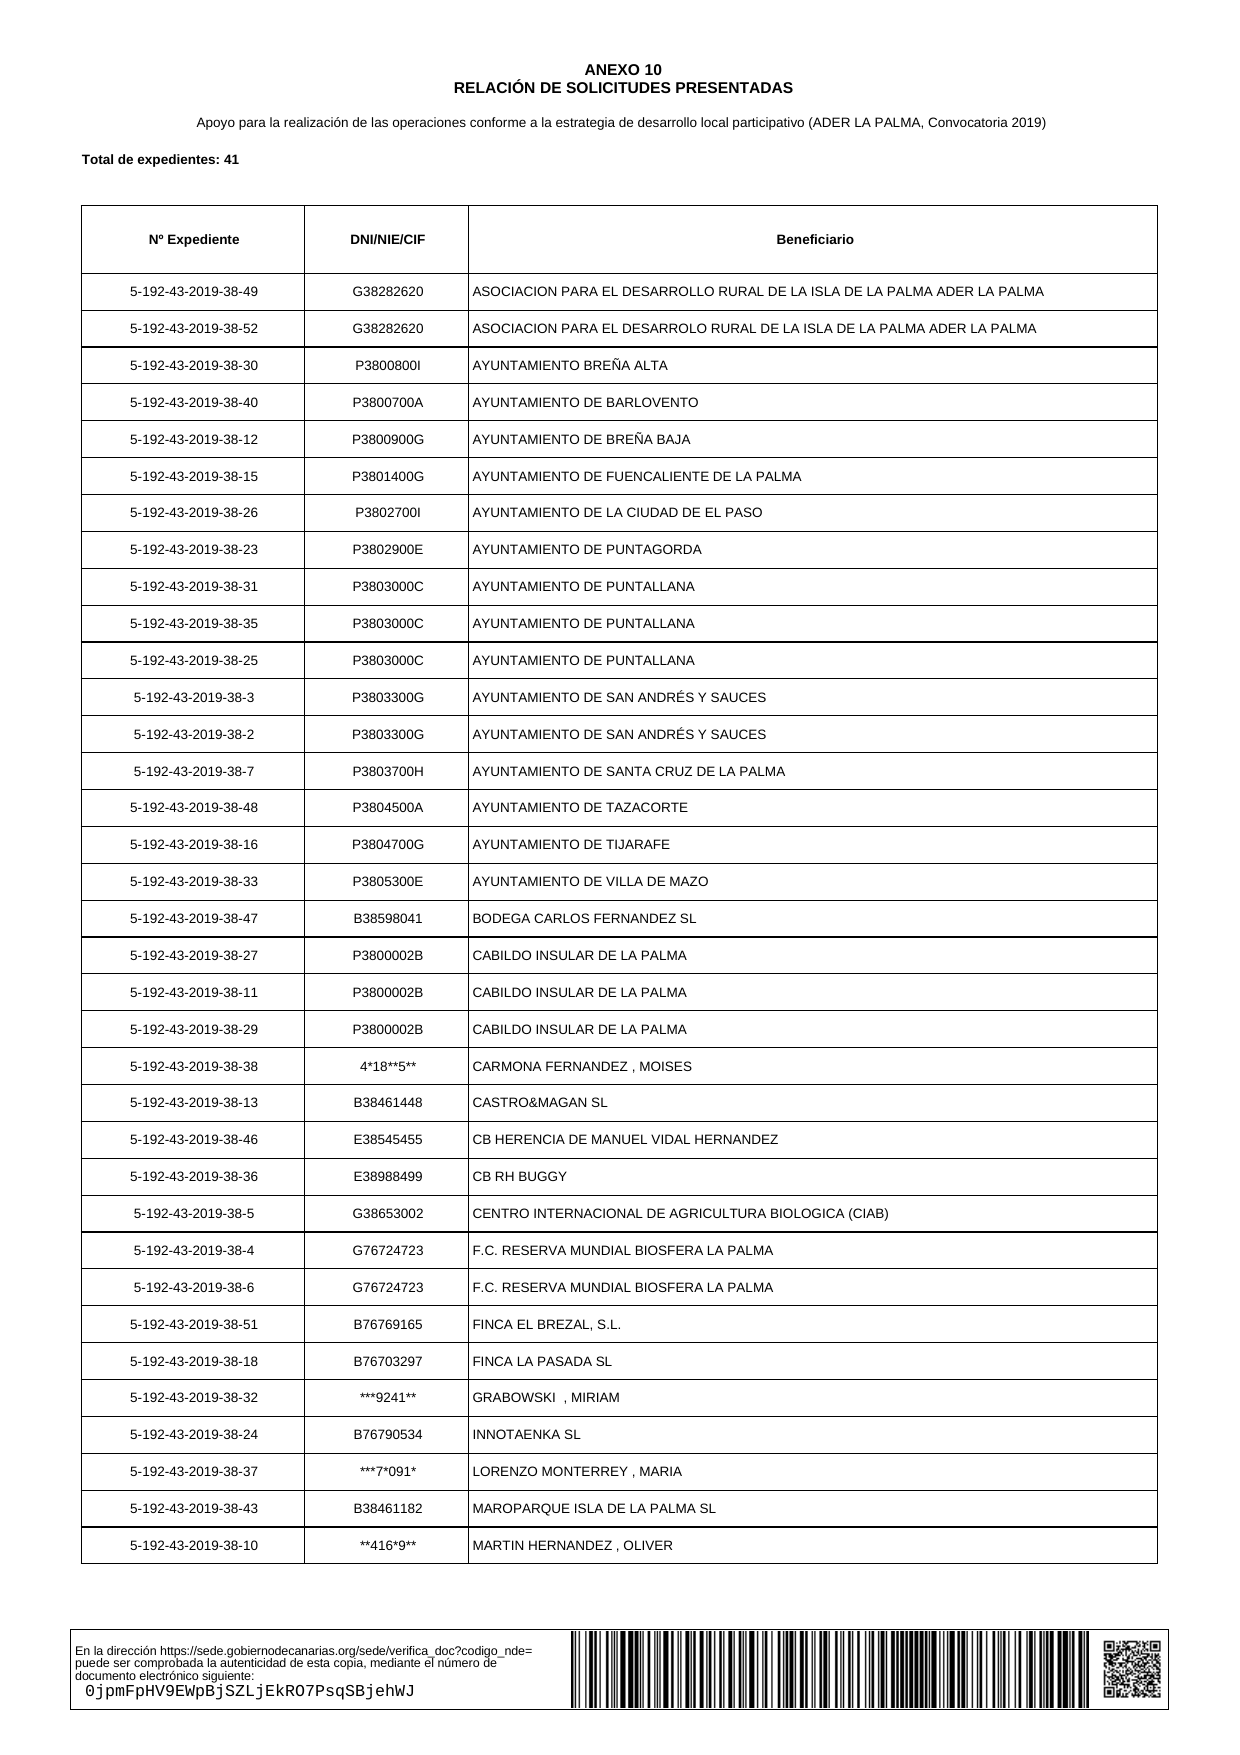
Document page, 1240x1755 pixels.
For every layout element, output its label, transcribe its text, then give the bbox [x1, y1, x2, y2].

table_cell P3800002B [305, 1011, 468, 1047]
table_header Beneficiario [469, 206, 1157, 273]
table_cell 5-192-43-2019-38-6 [82, 1269, 304, 1305]
table_cell B38461182 [305, 1491, 468, 1526]
table_cell G38282620 [305, 311, 468, 346]
table_cell P3805300E [305, 864, 468, 899]
table_cell P3800800I [305, 348, 468, 383]
table_cell E38545455 [305, 1122, 468, 1158]
table_cell F.C. RESERVA MUNDIAL BIOSFERA LA PALMA [469, 1269, 1157, 1305]
table_cell FINCA EL BREZAL, S.L. [469, 1306, 1157, 1342]
table_cell CABILDO INSULAR DE LA PALMA [469, 1011, 1157, 1047]
table_cell P3802900E [305, 532, 468, 568]
table_cell 5-192-43-2019-38-47 [82, 901, 304, 936]
table_cell G76724723 [305, 1269, 468, 1305]
table_cell 5-192-43-2019-38-7 [82, 753, 304, 789]
table_cell 5-192-43-2019-38-13 [82, 1085, 304, 1121]
table_cell 5-192-43-2019-38-5 [82, 1196, 304, 1231]
table_cell CARMONA FERNANDEZ , MOISES [469, 1048, 1157, 1084]
table_cell P3800002B [305, 974, 468, 1010]
table_cell 5-192-43-2019-38-3 [82, 679, 304, 715]
table_cell 5-192-43-2019-38-12 [82, 421, 304, 457]
table_cell 5-192-43-2019-38-48 [82, 790, 304, 826]
table_cell P3801400G [305, 458, 468, 494]
table_cell 5-192-43-2019-38-30 [82, 348, 304, 383]
table_cell MAROPARQUE ISLA DE LA PALMA SL [469, 1491, 1157, 1526]
table_cell AYUNTAMIENTO DE BREÑA BAJA [469, 421, 1157, 457]
table_cell 5-192-43-2019-38-38 [82, 1048, 304, 1084]
table_cell F.C. RESERVA MUNDIAL BIOSFERA LA PALMA [469, 1233, 1157, 1268]
table_cell P3803700H [305, 753, 468, 789]
table_cell LORENZO MONTERREY , MARIA [469, 1454, 1157, 1489]
table_cell 5-192-43-2019-38-46 [82, 1122, 304, 1158]
table_cell 5-192-43-2019-38-37 [82, 1454, 304, 1489]
table_cell P3804500A [305, 790, 468, 826]
table_cell G38282620 [305, 274, 468, 309]
table_cell CABILDO INSULAR DE LA PALMA [469, 974, 1157, 1010]
text Total de expedientes: 41 [82, 152, 1181, 168]
table_cell AYUNTAMIENTO DE VILLA DE MAZO [469, 864, 1157, 899]
text RELACIÓN DE SOLICITUDES PRESENTADAS [196, 81, 1051, 97]
table_cell B76703297 [305, 1343, 468, 1379]
table_cell AYUNTAMIENTO DE SAN ANDRÉS Y SAUCES [469, 679, 1157, 715]
table_cell 5-192-43-2019-38-16 [82, 827, 304, 863]
table_cell P3800002B [305, 938, 468, 973]
table_cell G76724723 [305, 1233, 468, 1268]
table_cell **416*9** [305, 1528, 468, 1563]
table_cell 5-192-43-2019-38-15 [82, 458, 304, 494]
table_cell BODEGA CARLOS FERNANDEZ SL [469, 901, 1157, 936]
table_cell AYUNTAMIENTO DE PUNTALLANA [469, 569, 1157, 604]
table_cell 5-192-43-2019-38-36 [82, 1159, 304, 1194]
table_cell E38988499 [305, 1159, 468, 1194]
table_cell 5-192-43-2019-38-40 [82, 384, 304, 420]
table_cell P3800900G [305, 421, 468, 457]
table_cell AYUNTAMIENTO BREÑA ALTA [469, 348, 1157, 383]
table_cell 5-192-43-2019-38-29 [82, 1011, 304, 1047]
table_cell P3804700G [305, 827, 468, 863]
table_cell 5-192-43-2019-38-4 [82, 1233, 304, 1268]
table_cell FINCA LA PASADA SL [469, 1343, 1157, 1379]
table_cell P3803300G [305, 679, 468, 715]
table_cell MARTIN HERNANDEZ , OLIVER [469, 1528, 1157, 1563]
table_cell ***9241** [305, 1380, 468, 1416]
table_cell CB RH BUGGY [469, 1159, 1157, 1194]
table_cell 5-192-43-2019-38-31 [82, 569, 304, 604]
table_cell 5-192-43-2019-38-11 [82, 974, 304, 1010]
table_cell P3803000C [305, 606, 468, 641]
table_cell P3803300G [305, 716, 468, 752]
table_cell B38598041 [305, 901, 468, 936]
table_cell AYUNTAMIENTO DE PUNTALLANA [469, 606, 1157, 641]
table_header Nº Expediente [82, 206, 304, 273]
table_cell 5-192-43-2019-38-18 [82, 1343, 304, 1379]
table_cell B76769165 [305, 1306, 468, 1342]
table_cell 5-192-43-2019-38-32 [82, 1380, 304, 1416]
table_cell 5-192-43-2019-38-43 [82, 1491, 304, 1526]
table_cell AYUNTAMIENTO DE TIJARAFE [469, 827, 1157, 863]
table_cell AYUNTAMIENTO DE TAZACORTE [469, 790, 1157, 826]
table_cell 5-192-43-2019-38-33 [82, 864, 304, 899]
table_cell AYUNTAMIENTO DE FUENCALIENTE DE LA PALMA [469, 458, 1157, 494]
table_cell P3800700A [305, 384, 468, 420]
table_cell INNOTAENKA SL [469, 1417, 1157, 1453]
table_cell ASOCIACION PARA EL DESARROLLO RURAL DE LA ISLA DE LA PALMA ADER LA PALMA [469, 274, 1157, 309]
table_cell CASTRO&MAGAN SL [469, 1085, 1157, 1121]
table_cell 4*18**5** [305, 1048, 468, 1084]
table_cell 5-192-43-2019-38-24 [82, 1417, 304, 1453]
table_cell B38461448 [305, 1085, 468, 1121]
table_cell ***7*091* [305, 1454, 468, 1489]
table_cell AYUNTAMIENTO DE LA CIUDAD DE EL PASO [469, 495, 1157, 531]
table_header DNI/NIE/CIF [305, 206, 468, 273]
table_cell B76790534 [305, 1417, 468, 1453]
table_cell CB HERENCIA DE MANUEL VIDAL HERNANDEZ [469, 1122, 1157, 1158]
table_cell P3803000C [305, 569, 468, 604]
table_cell 5-192-43-2019-38-49 [82, 274, 304, 309]
table_cell 5-192-43-2019-38-23 [82, 532, 304, 568]
table_cell 5-192-43-2019-38-25 [82, 643, 304, 678]
table_cell AYUNTAMIENTO DE PUNTAGORDA [469, 532, 1157, 568]
table_cell CABILDO INSULAR DE LA PALMA [469, 938, 1157, 973]
table_cell 5-192-43-2019-38-2 [82, 716, 304, 752]
table_cell AYUNTAMIENTO DE SANTA CRUZ DE LA PALMA [469, 753, 1157, 789]
table_cell AYUNTAMIENTO DE BARLOVENTO [469, 384, 1157, 420]
table_cell 5-192-43-2019-38-27 [82, 938, 304, 973]
table_cell 5-192-43-2019-38-10 [82, 1528, 304, 1563]
table_cell G38653002 [305, 1196, 468, 1231]
table_cell GRABOWSKI , MIRIAM [469, 1380, 1157, 1416]
table_cell ASOCIACION PARA EL DESARROLO RURAL DE LA ISLA DE LA PALMA ADER LA PALMA [469, 311, 1157, 346]
table_cell P3802700I [305, 495, 468, 531]
table_cell 5-192-43-2019-38-26 [82, 495, 304, 531]
table_cell 5-192-43-2019-38-52 [82, 311, 304, 346]
table_cell 5-192-43-2019-38-35 [82, 606, 304, 641]
table_cell AYUNTAMIENTO DE SAN ANDRÉS Y SAUCES [469, 716, 1157, 752]
text Apoyo para la realización de las operaciones conforme a la estrategia de desarrollo local participativo (ADER LA PALMA, Convocatoria 2019) [196, 114, 1181, 130]
table_cell AYUNTAMIENTO DE PUNTALLANA [469, 643, 1157, 678]
table_cell P3803000C [305, 643, 468, 678]
table_cell 5-192-43-2019-38-51 [82, 1306, 304, 1342]
table_cell CENTRO INTERNACIONAL DE AGRICULTURA BIOLOGICA (CIAB) [469, 1196, 1157, 1231]
